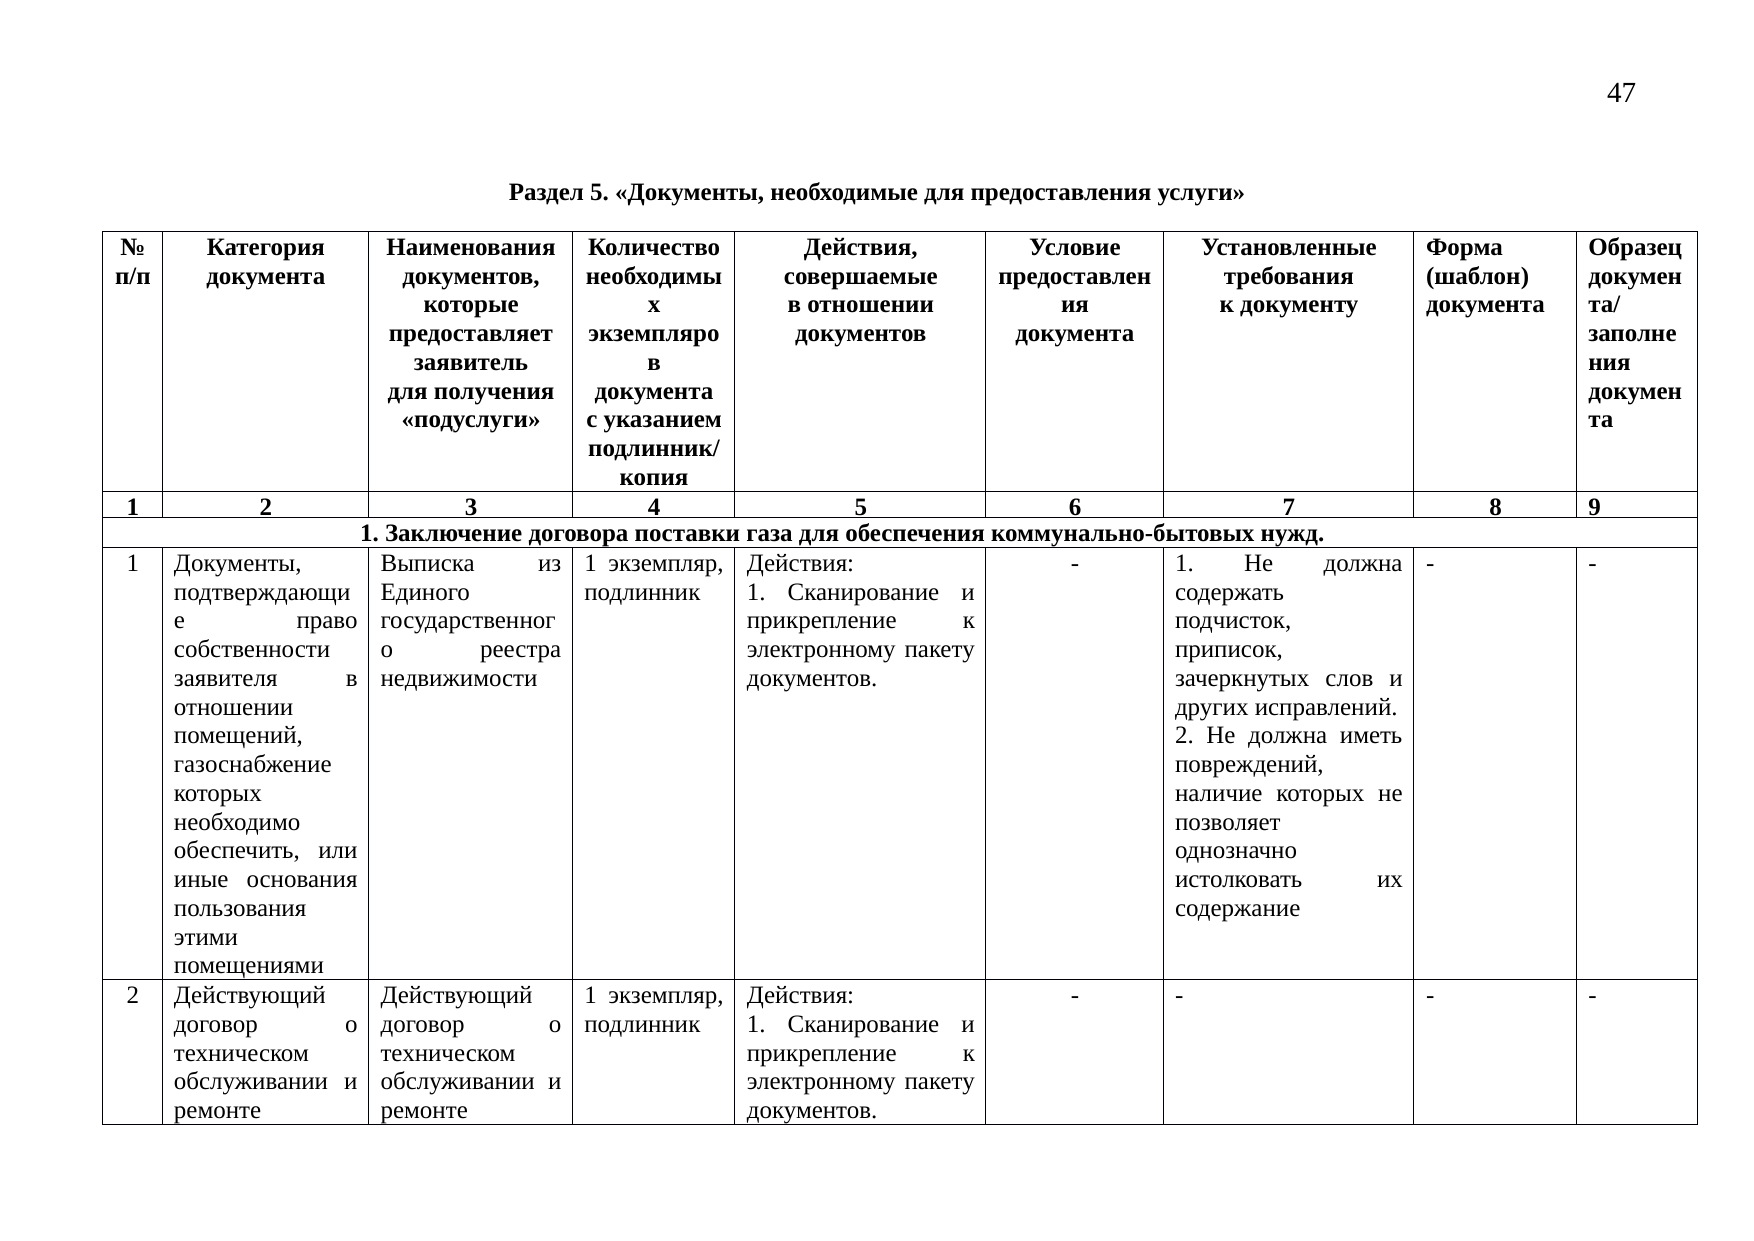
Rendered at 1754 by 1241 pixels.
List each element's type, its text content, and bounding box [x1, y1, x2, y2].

table_cell Документы, подтверждающие право собственности заявителя в отношении помещений, газоснабжение которых необходимо обеспечить, или иные основания пользования этими помещениями [163, 548, 368, 979]
table_cell 8 [1414, 492, 1576, 517]
table_header Установленные требования к документу [1164, 232, 1413, 491]
table_cell Действующий договор о техническом обслуживании и ремонте [163, 980, 368, 1124]
table_cell Выписка из Единого государственного реестра недвижимости [369, 548, 572, 979]
table_cell - [1414, 548, 1576, 979]
table_cell - [1577, 548, 1697, 979]
table_cell - [986, 548, 1163, 979]
table_cell 9. [1577, 492, 1697, 517]
table_cell 5 [735, 492, 985, 517]
table_cell 6 [986, 492, 1163, 517]
table_cell 1 [103, 492, 162, 517]
table_cell - [1577, 980, 1697, 1124]
table_cell Действия: 1. Сканирование и прикрепление к электронному пакету документов. [735, 980, 985, 1124]
table_cell 1. Заключение договора поставки газа для обеспечения коммунально-бытовых нужд. [103, 518, 1697, 547]
table_cell - [1164, 980, 1413, 1124]
table_header Форма (шаблон) документа [1414, 232, 1576, 491]
table_header Наименования документов, которые предоставляет заявитель для получения «подуслуги» [369, 232, 572, 491]
table_cell 1 экземпляр, подлинник [573, 980, 734, 1124]
table_header № п/п [103, 232, 162, 491]
table_header Категория документа [163, 232, 368, 491]
table_cell 3 [369, 492, 572, 517]
table_header Количество необходимых экземпляров документа с указанием подлинник/копия [573, 232, 734, 491]
table_cell 1. Не должна содержать подчисток, приписок, зачеркнутых слов и других исправлений. 2. Не должна иметь повреждений, наличие которых не позволяет однозначно истолковать их содержание [1164, 548, 1413, 979]
table_cell 1 экземпляр, подлинник [573, 548, 734, 979]
text Раздел 5. «Документы, необходимые для предоставления услуги» [118, 177, 1636, 206]
table_cell Действия: 1. Сканирование и прикрепление к электронному пакету документов. [735, 548, 985, 979]
table_cell 2 [163, 492, 368, 517]
table_cell - [1414, 980, 1576, 1124]
table_header Действия, совершаемые в отношении документов [735, 232, 985, 491]
table_cell 1 [103, 548, 162, 979]
table_header Образец документа/заполнения документа [1577, 232, 1697, 491]
table_cell Действующий договор о техническом обслуживании и ремонте [369, 980, 572, 1124]
table_cell 2 [103, 980, 162, 1124]
table_cell 4 [573, 492, 734, 517]
table_header Условие предоставления документа [986, 232, 1163, 491]
table_cell 7 [1164, 492, 1413, 517]
table_cell - [986, 980, 1163, 1124]
